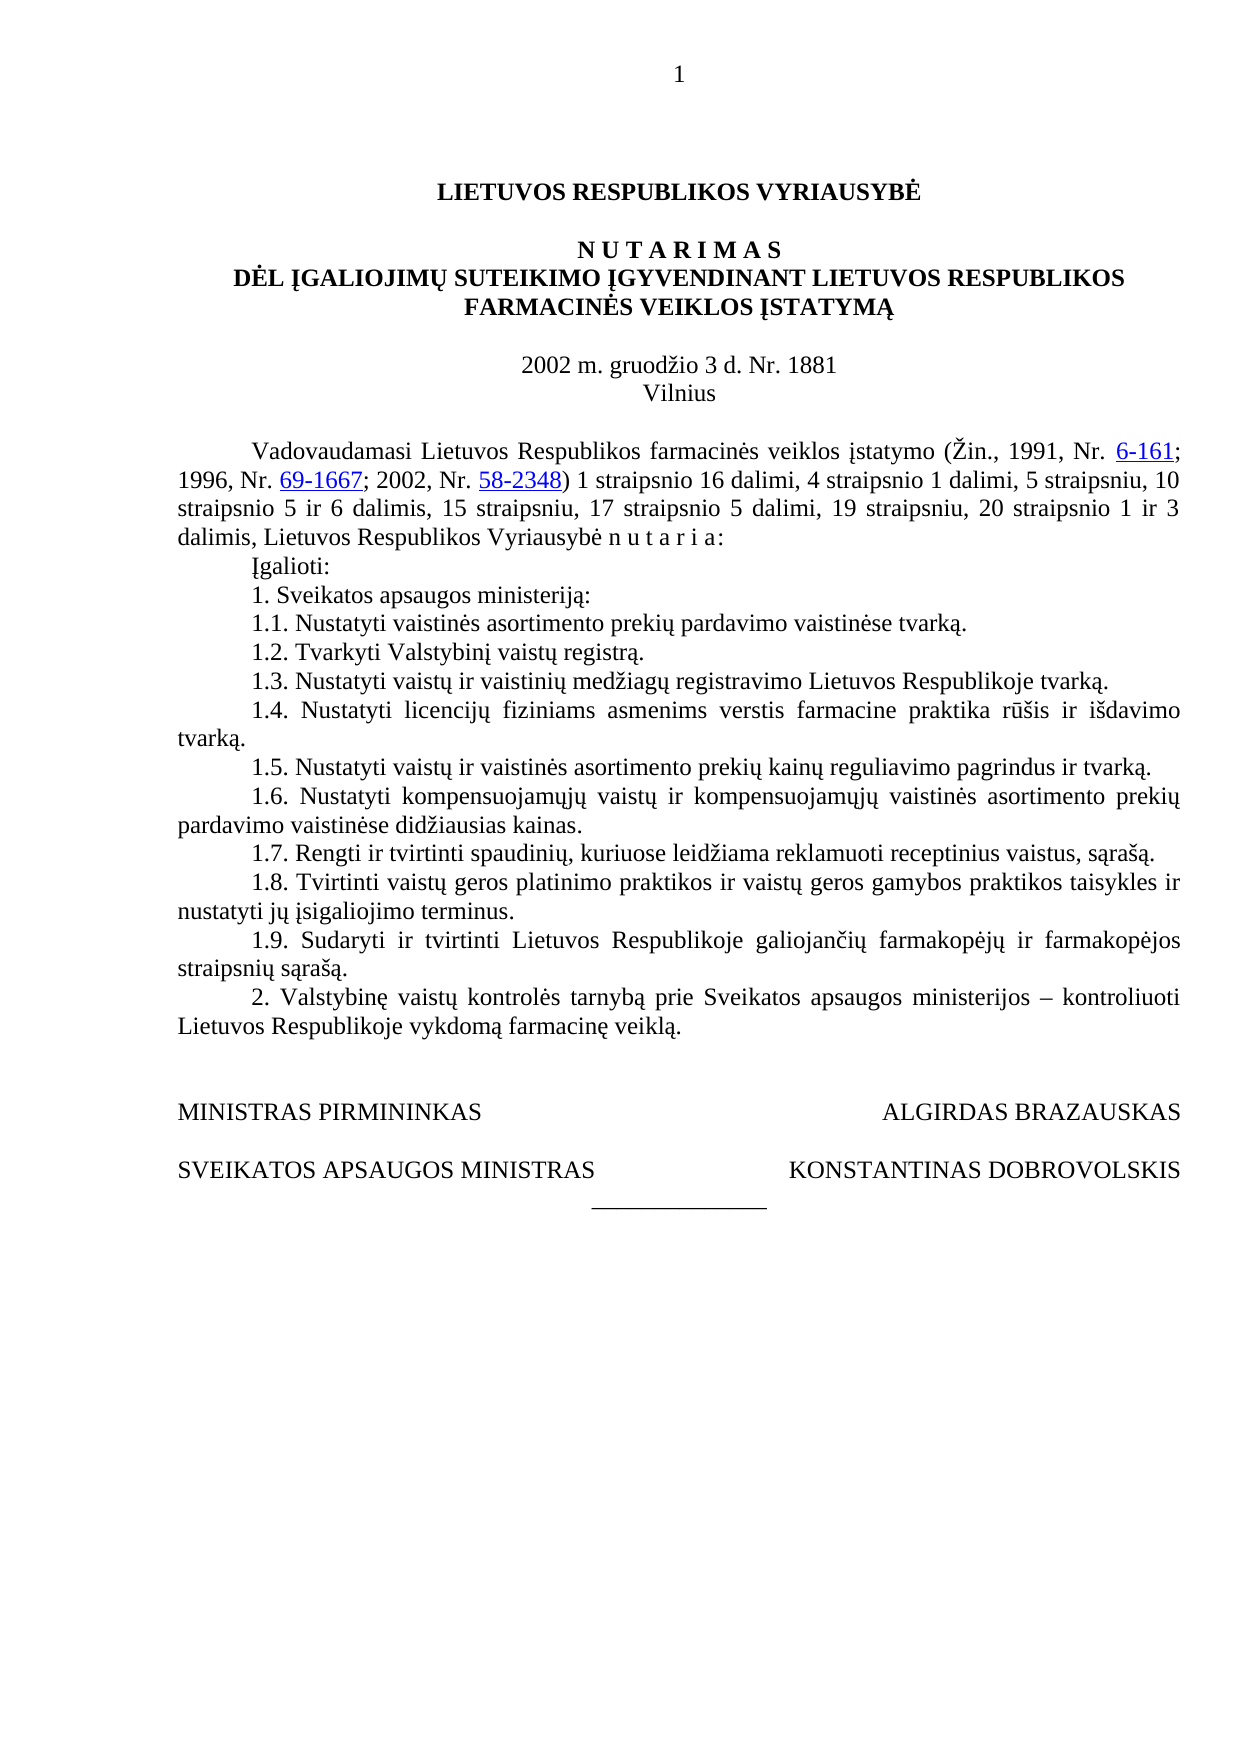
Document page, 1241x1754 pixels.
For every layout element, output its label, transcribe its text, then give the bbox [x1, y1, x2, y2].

text 1.4. Nustatyti licencijų fiziniams asmenims verstis farmacine praktika rūšis ir išdavimo tvarką. [177, 695, 1181, 752]
text 1.9. Sudaryti ir tvirtinti Lietuvos Respublikoje galiojančių farmakopėjų ir farmakopėjos straipsnių sąrašą. [177, 925, 1181, 982]
text N U T A R I M A S [177, 235, 1181, 263]
text 1.2. Tvarkyti Valstybinį vaistų registrą. [177, 637, 1181, 666]
text ______________ [177, 1183, 1181, 1212]
text DĖL ĮGALIOJIMŲ SUTEIKIMO ĮGYVENDINANT LIETUVOS RESPUBLIKOS FARMACINĖS VEIKLOS ĮSTATYMĄ [177, 263, 1181, 321]
text 2. Valstybinę vaistų kontrolės tarnybą prie Sveikatos apsaugos ministerijos – kontroliuoti Lietuvos Respublikoje vykdomą farmacinę veiklą. [177, 982, 1181, 1040]
text Vilnius [177, 378, 1181, 407]
text 1.1. Nustatyti vaistinės asortimento prekių pardavimo vaistinėse tvarką. [177, 608, 1181, 637]
text LIETUVOS RESPUBLIKOS VYRIAUSYBĖ [177, 177, 1181, 206]
text Vadovaudamasi Lietuvos Respublikos farmacinės veiklos įstatymo (Žin., 1991, Nr. 6-161; 1996, Nr. 69-1667; 2002, Nr. 58-2348) 1 straipsnio 16 dalimi, 4 straipsnio 1 dalimi, 5 straipsniu, 10 straipsnio 5 ir 6 dalimis, 15 straipsniu, 17 straipsnio 5 dalimi, 19 straipsniu, 20 straipsnio 1 ir 3 dalimis, Lietuvos Respublikos Vyriausybė nutaria: [177, 436, 1181, 551]
text 1.6. Nustatyti kompensuojamųjų vaistų ir kompensuojamųjų vaistinės asortimento prekių pardavimo vaistinėse didžiausias kainas. [177, 781, 1181, 838]
text 1. Sveikatos apsaugos ministeriją: [177, 580, 1181, 608]
text 1.5. Nustatyti vaistų ir vaistinės asortimento prekių kainų reguliavimo pagrindus ir tvarką. [177, 752, 1181, 781]
text 2002 m. gruodžio 3 d. Nr. 1881 [177, 350, 1181, 378]
text Įgalioti: [177, 551, 1181, 580]
text MINISTRAS PIRMININKAS ALGIRDAS BRAZAUSKAS [177, 1097, 1181, 1126]
text 1.8. Tvirtinti vaistų geros platinimo praktikos ir vaistų geros gamybos praktikos taisykles ir nustatyti jų įsigaliojimo terminus. [177, 867, 1181, 925]
text SVEIKATOS APSAUGOS MINISTRAS KONSTANTINAS DOBROVOLSKIS [177, 1155, 1181, 1183]
text 1.3. Nustatyti vaistų ir vaistinių medžiagų registravimo Lietuvos Respublikoje tvarką. [177, 666, 1181, 695]
text 1.7. Rengti ir tvirtinti spaudinių, kuriuose leidžiama reklamuoti receptinius vaistus, sąrašą. [177, 838, 1181, 867]
